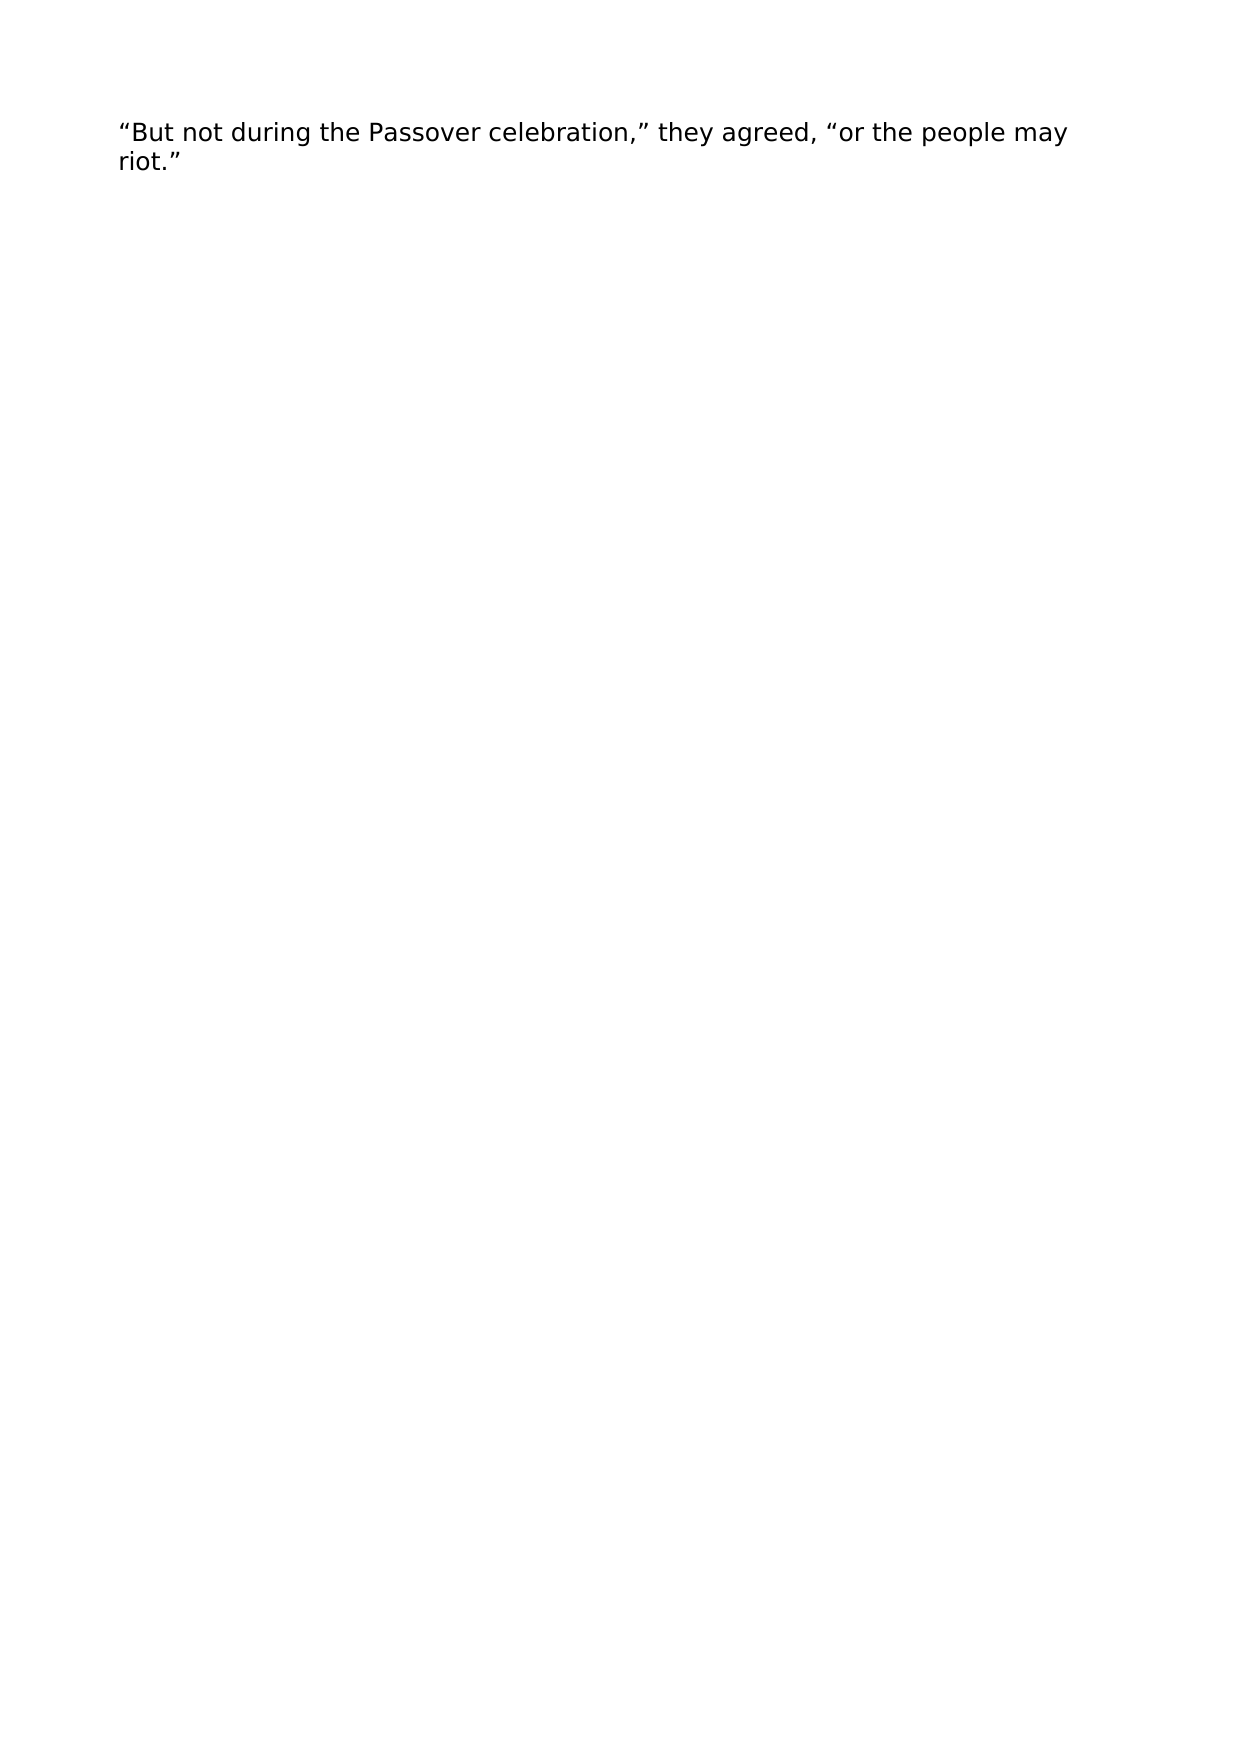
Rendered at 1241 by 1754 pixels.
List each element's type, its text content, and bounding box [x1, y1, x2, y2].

text “But not during the Passover celebration,” they agreed, “or the people may riot.” [118, 118, 1122, 176]
